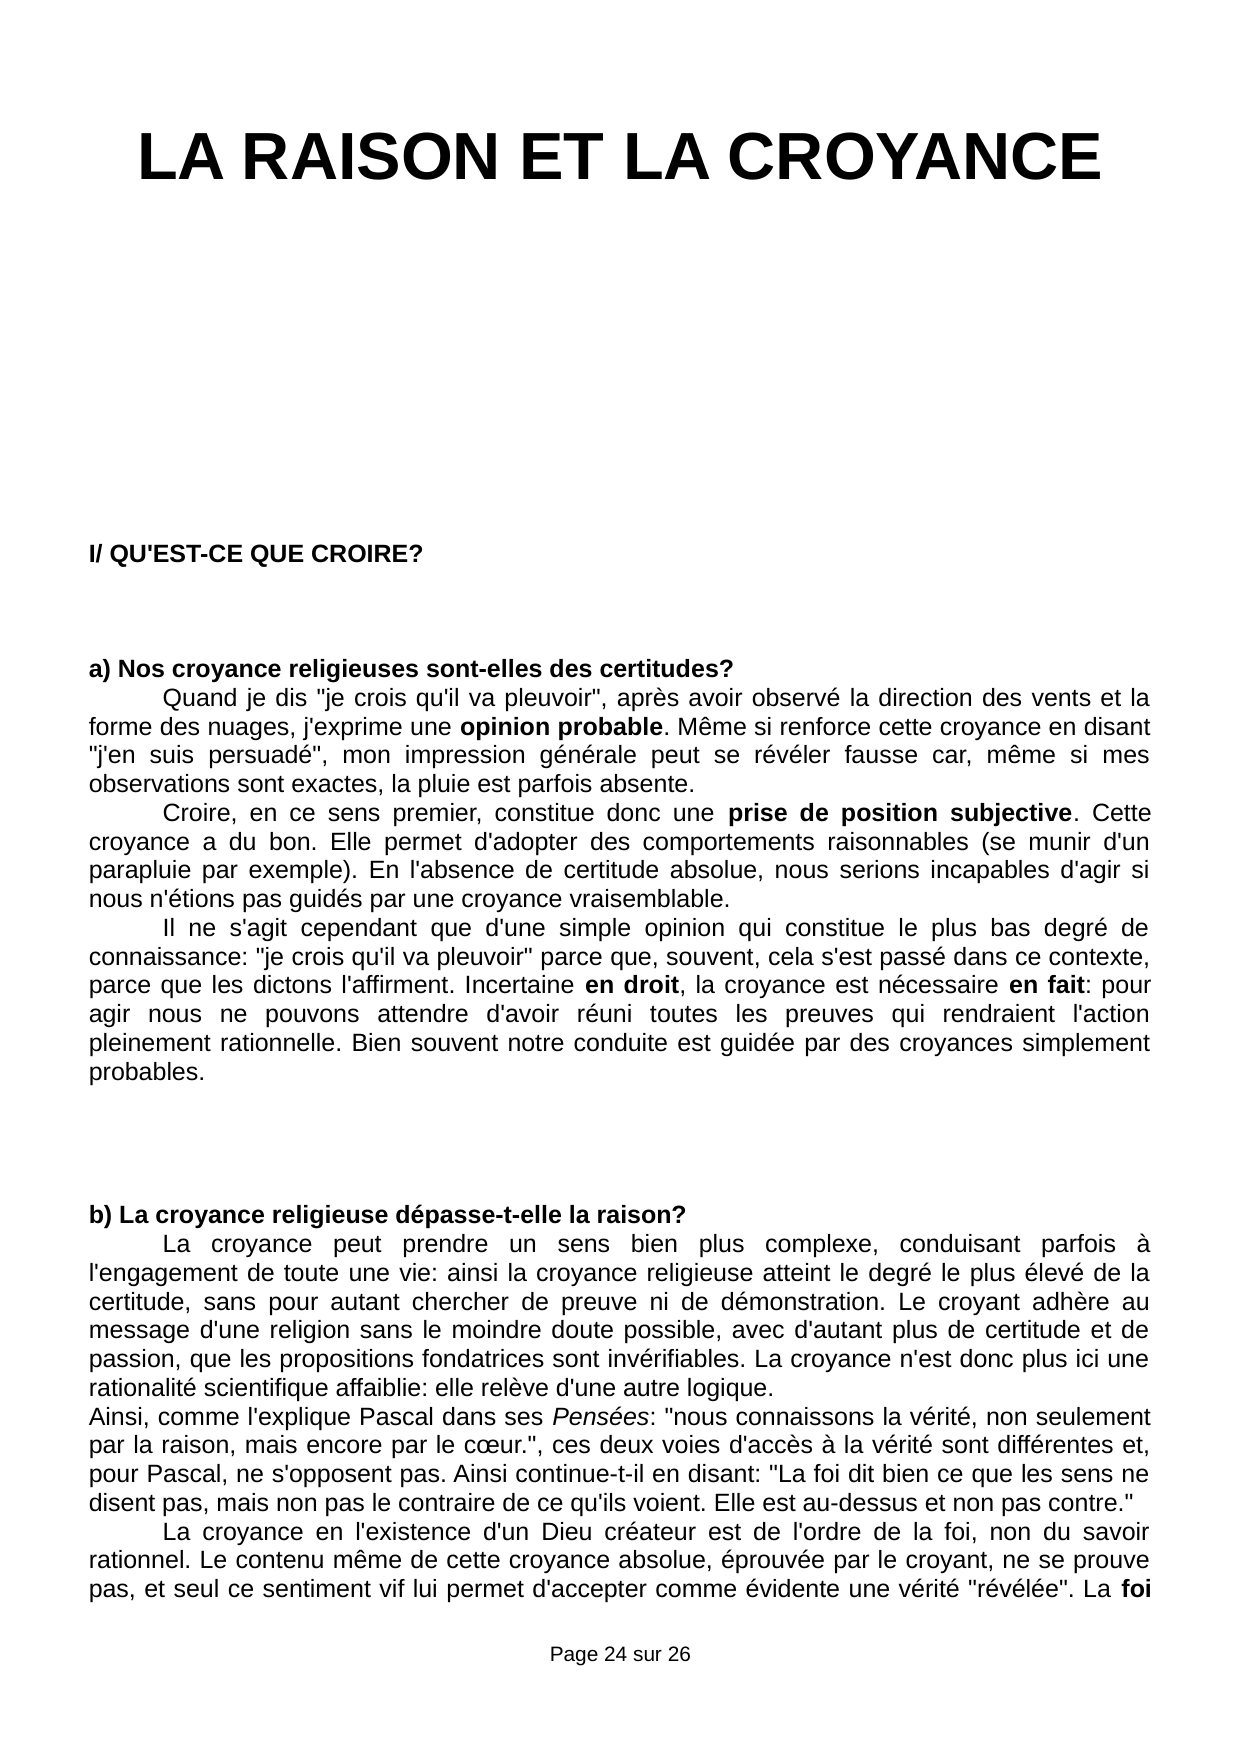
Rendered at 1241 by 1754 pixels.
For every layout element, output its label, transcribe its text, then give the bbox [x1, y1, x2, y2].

text Il ne s'agit cependant que d'une simple opinion qui constitue le plus bas degré de connaissance: "je crois qu'il va pleuvoir" parce que, souvent, cela s'est passé dans ce contexte, parce que les dictons l'affirment. Incertaine en droit, la croyance est nécessaire en fait: pour agir nous ne pouvons attendre d'avoir réuni toutes les preuves qui rendraient l'action pleinement rationnelle. Bien souvent notre conduite est guidée par des croyances simplement probables. [88, 913, 1152, 1085]
text Quand je dis "je crois qu'il va pleuvoir", après avoir observé la direction des vents et la forme des nuages, j'exprime une opinion probable. Même si renforce cette croyance en disant "j'en suis persuadé", mon impression générale peut se révéler fausse car, même si mes observations sont exactes, la pluie est parfois absente. [88, 683, 1152, 798]
text La croyance en l'existence d'un Dieu créateur est de l'ordre de la foi, non du savoir rationnel. Le contenu même de cette croyance absolue, éprouvée par le croyant, ne se prouve pas, et seul ce sentiment vif lui permet d'accepter comme évidente une vérité "révélée". La foi [88, 1516, 1152, 1603]
text La croyance peut prendre un sens bien plus complexe, conduisant parfois à l'engagement de toute une vie: ainsi la croyance religieuse atteint le degré le plus élevé de la certitude, sans pour autant chercher de preuve ni de démonstration. Le croyant adhère au message d'une religion sans le moindre doute possible, avec d'autant plus de certitude et de passion, que les propositions fondatrices sont invérifiables. La croyance n'est donc plus ici une rationalité scientifique affaiblie: elle relève d'une autre logique. [88, 1229, 1152, 1401]
text LA RAISON ET LA CROYANCE [88, 117, 1152, 194]
text I/ QU'EST-CE QUE CROIRE? [88, 539, 1152, 568]
text Croire, en ce sens premier, constitue donc une prise de position subjective. Cette croyance a du bon. Elle permet d'adopter des comportements raisonnables (se munir d'un parapluie par exemple). En l'absence de certitude absolue, nous serions incapables d'agir si nous n'étions pas guidés par une croyance vraisemblable. [88, 798, 1152, 913]
text a) Nos croyance religieuses sont-elles des certitudes? [88, 654, 1152, 683]
text Ainsi, comme l'explique Pascal dans ses Pensées: "nous connaissons la vérité, non seulement par la raison, mais encore par le cœur.", ces deux voies d'accès à la vérité sont différentes et, pour Pascal, ne s'opposent pas. Ainsi continue-t-il en disant: "La foi dit bien ce que les sens ne disent pas, mais non pas le contraire de ce qu'ils voient. Elle est au-dessus et non pas contre." [88, 1401, 1152, 1516]
text b) La croyance religieuse dépasse-t-elle la raison? [88, 1200, 1152, 1229]
